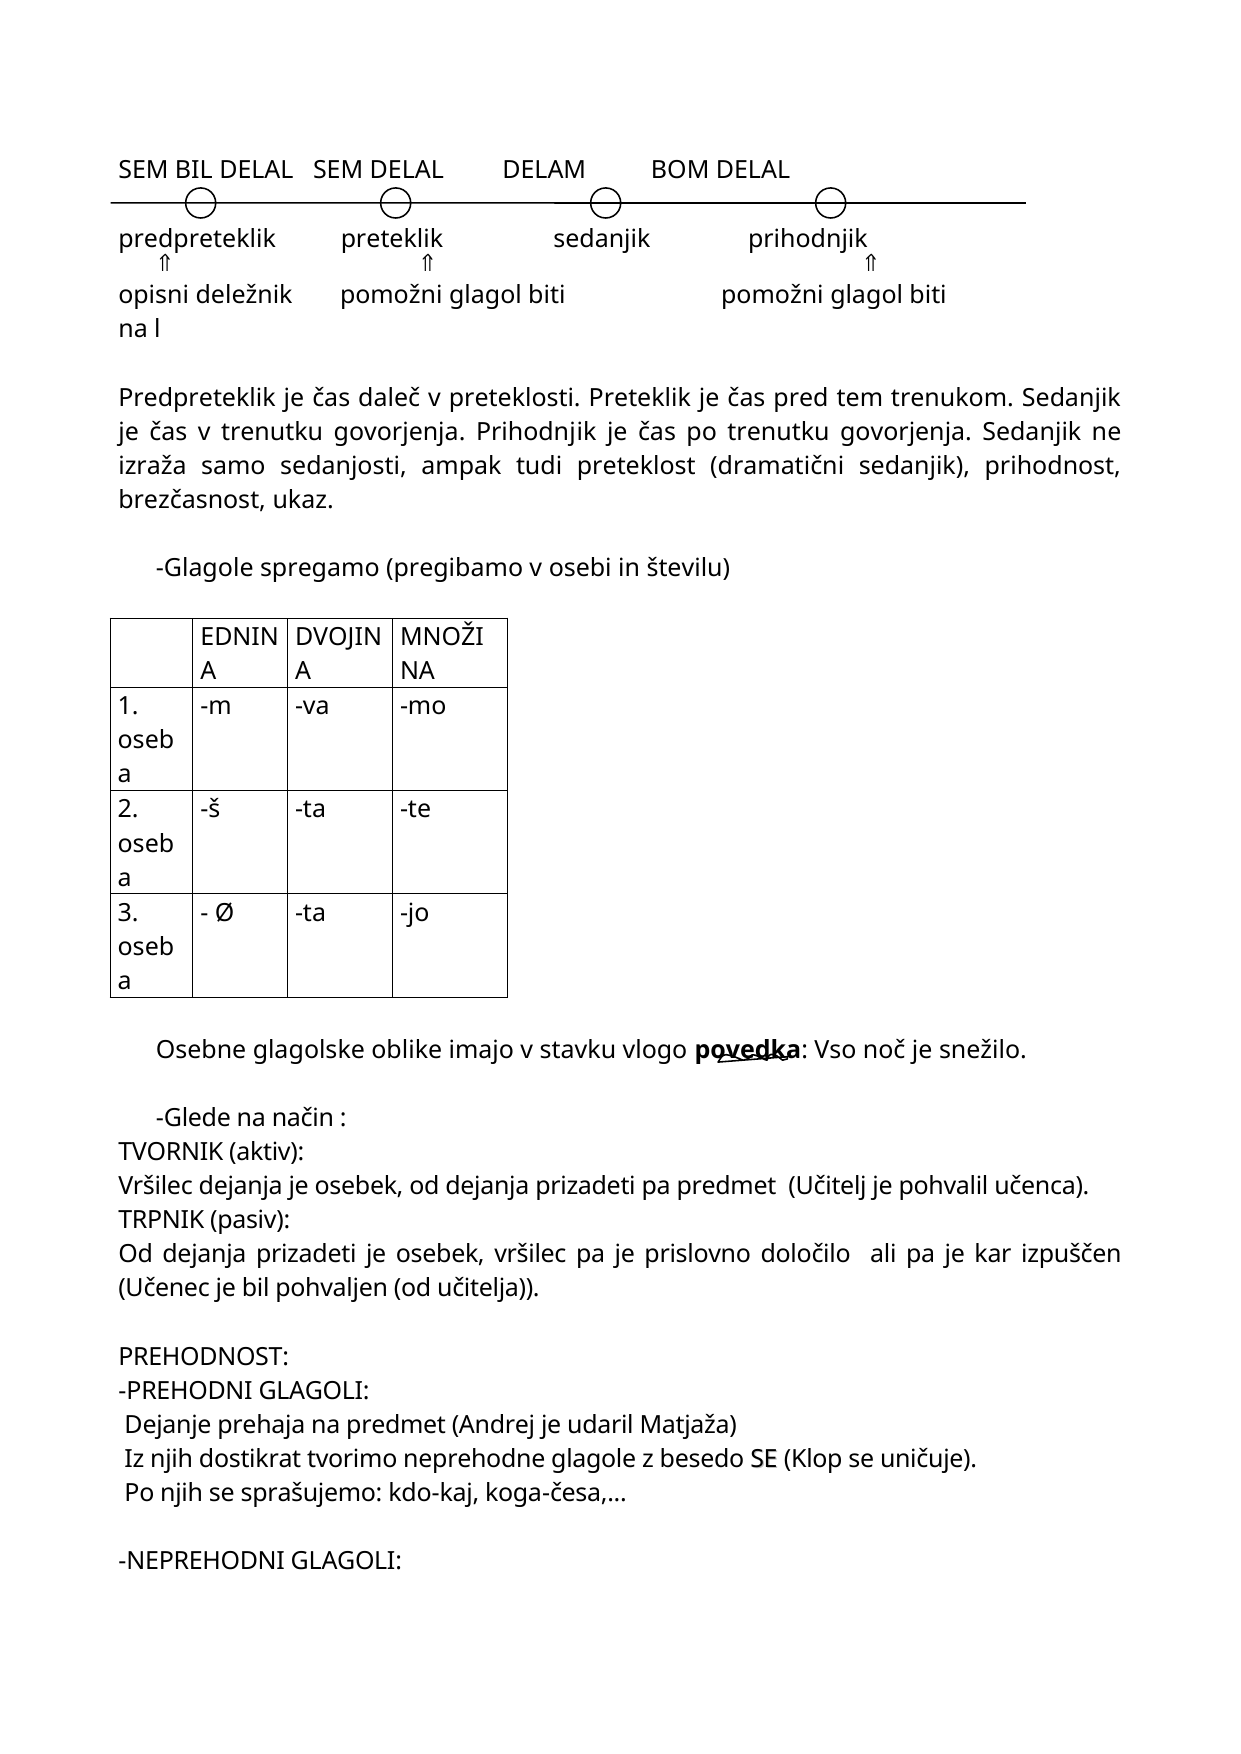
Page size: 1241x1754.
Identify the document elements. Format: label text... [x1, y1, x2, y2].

list Glede na način : [156, 1100, 1122, 1134]
table_header MNOŽINA [393, 619, 507, 687]
table_cell 1. oseba [111, 688, 192, 790]
text TVORNIK (aktiv): [118, 1134, 1122, 1168]
text TRPNIK (pasiv): [118, 1202, 1122, 1236]
text Po njih se sprašujemo: kdo‑kaj, koga‑česa,... [118, 1474, 1122, 1508]
text Osebne glagolske oblike imajo v stavku vlogo povedka: Vso noč je snežilo. [156, 1032, 1122, 1066]
text Dejanje prehaja na predmet (Andrej je udaril Matjaža) [118, 1406, 1122, 1440]
table_cell 3. oseba [111, 894, 192, 997]
table_cell -š [193, 791, 287, 893]
table_header DVOJINA [288, 619, 392, 687]
table_cell -ta [288, 894, 392, 997]
text predpreteklik preteklik sedanjik prihodnjik [118, 220, 1122, 254]
text Iz njih dostikrat tvorimo neprehodne glagole z besedo SE (Klop se uničuje). [118, 1440, 1122, 1474]
table_cell -jo [393, 894, 507, 997]
text na l [118, 311, 1122, 345]
table_cell -mo [393, 688, 507, 790]
table_header [111, 619, 192, 687]
table_cell -va [288, 688, 392, 790]
text    [118, 254, 1122, 277]
text ‑NEPREHODNI GLAGOLI: [118, 1543, 1122, 1577]
table_header EDNINA [193, 619, 287, 687]
table_cell -m [193, 688, 287, 790]
text Vršilec dejanja je osebek, od dejanja prizadeti pa predmet (Učitelj je pohvalil učenca). [118, 1168, 1122, 1202]
list Glagole spregamo (pregibamo v osebi in številu) [156, 549, 1122, 584]
text Predpreteklik je čas daleč v preteklosti. Preteklik je čas pred tem trenukom. Sedanjik je čas v trenutku govorjenja. Prihodnjik je čas po trenutku govorjenja. Sedanjik ne izraža samo sedanjosti, ampak tudi preteklost (dramatični sedanjik), prihodnost, brezčasnost, ukaz. [118, 379, 1122, 516]
text PREHODNOST: [118, 1338, 1122, 1372]
table_cell 2. oseba [111, 791, 192, 893]
table_cell -ta [288, 791, 392, 893]
table_cell -te [393, 791, 507, 893]
text opisni deležnik pomožni glagol biti pomožni glagol biti [118, 277, 1122, 311]
text ‑PREHODNI GLAGOLI: [118, 1372, 1122, 1406]
table_cell - Ø [193, 894, 287, 997]
text Od dejanja prizadeti je osebek, vršilec pa je prislovno določilo ali pa je kar izpuščen (Učenec je bil pohvaljen (od učitelja)). [118, 1236, 1122, 1304]
text SEM BIL DELAL SEM DELAL DELAM BOM DELAL [118, 152, 1122, 186]
